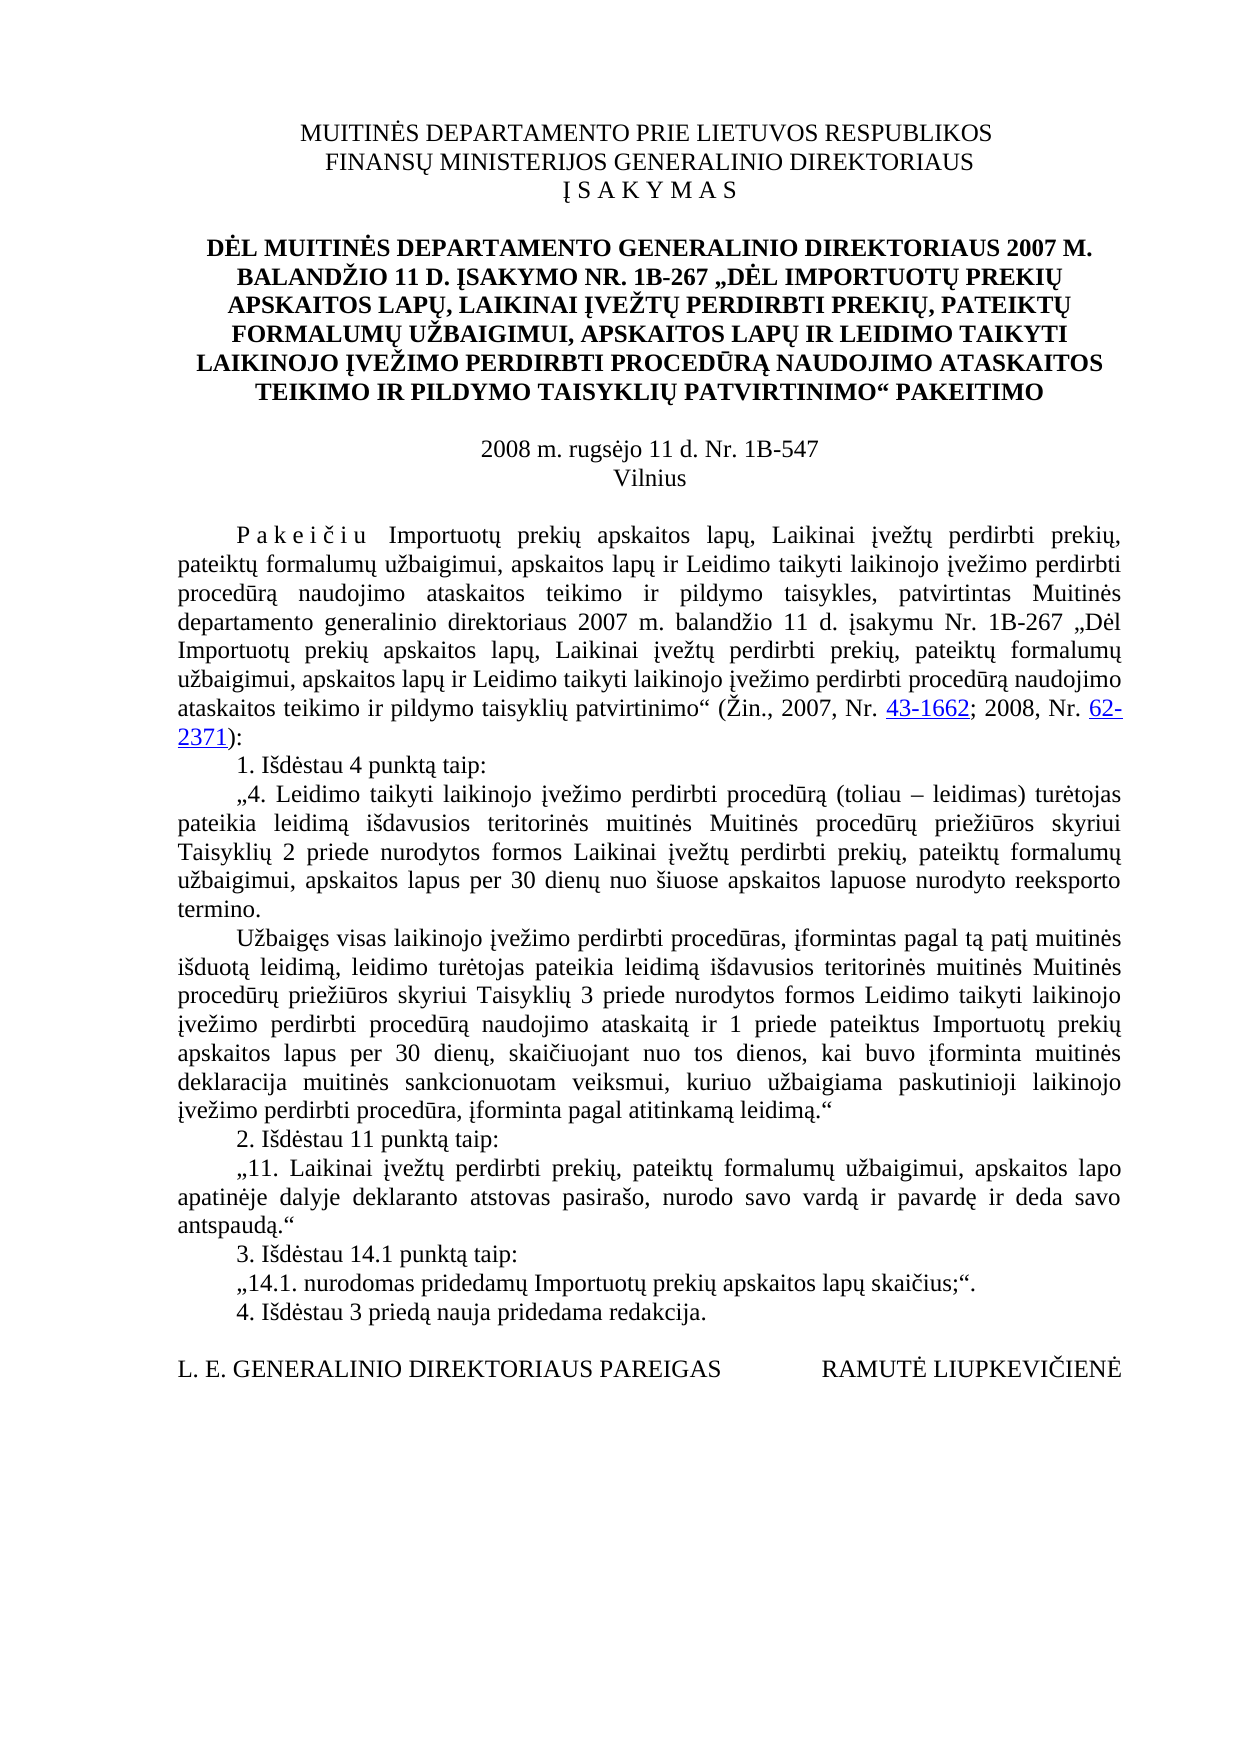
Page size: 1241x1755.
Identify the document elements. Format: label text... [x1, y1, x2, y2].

text „11. Laikinai įvežtų perdirbti prekių, pateiktų formalumų užbaigimui, apskaitos lapo apatinėje dalyje deklaranto atstovas pasirašo, nurodo savo vardą ir pavardę ir deda savo antspaudą.“ [177, 1153, 1122, 1239]
text 2008 m. rugsėjo 11 d. Nr. 1B-547 [177, 434, 1122, 463]
text Užbaigęs visas laikinojo įvežimo perdirbti procedūras, įformintas pagal tą patį muitinės išduotą leidimą, leidimo turėtojas pateikia leidimą išdavusios teritorinės muitinės Muitinės procedūrų priežiūros skyriui Taisyklių 3 priede nurodytos formos Leidimo taikyti laikinojo įvežimo perdirbti procedūrą naudojimo ataskaitą ir 1 priede pateiktus Importuotų prekių apskaitos lapus per 30 dienų, skaičiuojant nuo tos dienos, kai buvo įforminta muitinės deklaracija muitinės sankcionuotam veiksmui, kuriuo užbaigiama paskutinioji laikinojo įvežimo perdirbti procedūra, įforminta pagal atitinkamą leidimą.“ [177, 923, 1122, 1124]
text 4. Išdėstau 3 priedą nauja pridedama redakcija. [177, 1297, 1122, 1326]
text 2. Išdėstau 11 punktą taip: [177, 1124, 1122, 1153]
text „14.1. nurodomas pridedamų Importuotų prekių apskaitos lapų skaičius;“. [177, 1268, 1122, 1297]
text „4. Leidimo taikyti laikinojo įvežimo perdirbti procedūrą (toliau – leidimas) turėtojas pateikia leidimą išdavusios teritorinės muitinės Muitinės procedūrų priežiūros skyriui Taisyklių 2 priede nurodytos formos Laikinai įvežtų perdirbti prekių, pateiktų formalumų užbaigimui, apskaitos lapus per 30 dienų nuo šiuose apskaitos lapuose nurodyto reeksporto termino. [177, 779, 1122, 923]
text Pakeičiu Importuotų prekių apskaitos lapų, Laikinai įvežtų perdirbti prekių, pateiktų formalumų užbaigimui, apskaitos lapų ir Leidimo taikyti laikinojo įvežimo perdirbti procedūrą naudojimo ataskaitos teikimo ir pildymo taisykles, patvirtintas Muitinės departamento generalinio direktoriaus 2007 m. balandžio 11 d. įsakymu Nr. 1B-267 „Dėl Importuotų prekių apskaitos lapų, Laikinai įvežtų perdirbti prekių, pateiktų formalumų užbaigimui, apskaitos lapų ir Leidimo taikyti laikinojo įvežimo perdirbti procedūrą naudojimo ataskaitos teikimo ir pildymo taisyklių patvirtinimo“ (Žin., 2007, Nr. 43-1662; 2008, Nr. 62-2371): [177, 521, 1122, 751]
text 1. Išdėstau 4 punktą taip: [177, 751, 1122, 779]
text 3. Išdėstau 14.1 punktą taip: [177, 1239, 1122, 1268]
text L. E. GENERALINIO DIREKTORIAUS PAREIGAS RAMUTĖ LIUPKEVIČIENĖ [177, 1354, 1122, 1383]
text MUITINĖS DEPARTAMENTO PRIE LIETUVOS RESPUBLIKOS FINANSŲ MINISTERIJOS GENERALINIO DIREKTORIAUS [177, 118, 1122, 176]
text Vilnius [177, 463, 1122, 492]
text ĮSAKYMAS [177, 176, 1122, 204]
text DĖL MUITINĖS DEPARTAMENTO GENERALINIO DIREKTORIAUS 2007 M. BALANDŽIO 11 D. ĮSAKYMO NR. 1B-267 „DĖL IMPORTUOTŲ PREKIŲ APSKAITOS LAPŲ, LAIKINAI ĮVEŽTŲ PERDIRBTI PREKIŲ, PATEIKTŲ FORMALUMŲ UŽBAIGIMUI, APSKAITOS LAPŲ IR LEIDIMO TAIKYTI LAIKINOJO ĮVEŽIMO PERDIRBTI PROCEDŪRĄ NAUDOJIMO ATASKAITOS TEIKIMO IR PILDYMO TAISYKLIŲ PATVIRTINIMO“ PAKEITIMO [177, 233, 1122, 406]
